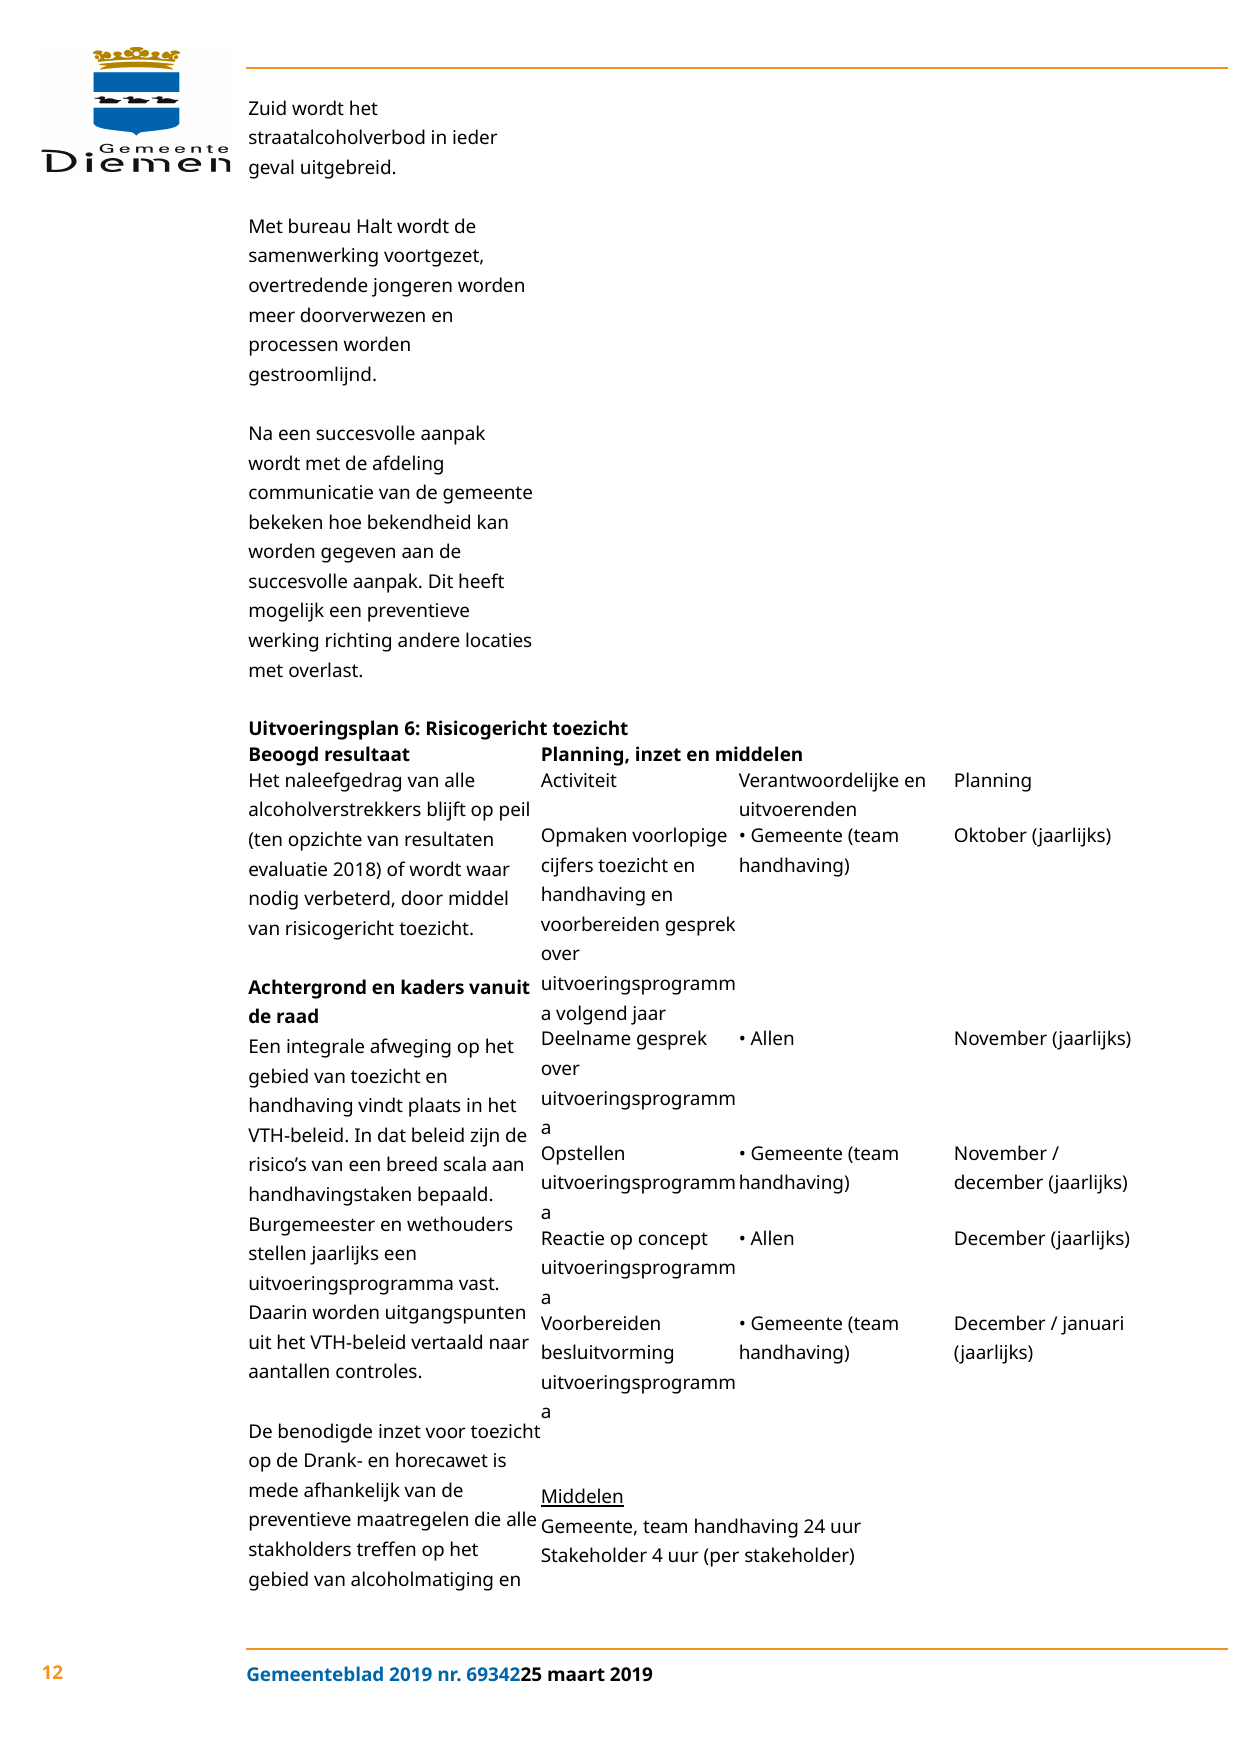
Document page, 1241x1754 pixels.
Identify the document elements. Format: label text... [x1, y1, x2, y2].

table_cell • Allen [739, 1225, 954, 1310]
table_cell • Gemeente (team handhaving) [739, 1140, 954, 1225]
table_cell Opmaken voorlopige cijfers toezicht en handhaving en voorbereiden gesprek over uitvoeringsprogramma volgend jaar [541, 822, 738, 1026]
table_cell Verantwoordelijke en uitvoerenden [739, 767, 954, 822]
table_cell Oktober (jaarlijks) [954, 822, 1152, 1026]
table_cell Deelname gesprek over uitvoeringsprogramma [541, 1026, 738, 1140]
table_cell Middelen Gemeente, team handhaving 24 uur Stakeholder 4 uur (per stakeholder) [541, 1424, 1152, 1591]
table_cell Voorbereiden besluitvorming uitvoeringsprogramma [541, 1310, 738, 1424]
table_cell December (jaarlijks) [954, 1225, 1152, 1310]
table_cell Beoogd resultaat [248, 741, 541, 767]
table_cell December / januari (jaarlijks) [954, 1310, 1152, 1424]
table_cell Activiteit [541, 767, 738, 822]
table_cell Planning, inzet en middelen [541, 741, 1152, 767]
table_cell • Allen [739, 1026, 954, 1140]
table_cell Reactie op concept uitvoeringsprogramma [541, 1225, 738, 1310]
table_header Uitvoeringsplan 6: Risicogericht toezicht [248, 716, 1152, 741]
picture [41, 47, 231, 172]
table_cell Het naleefgedrag van alle alcoholverstrekkers blijft op peil (ten opzichte van resultaten evaluatie 2018) of wordt waar nodig verbeterd, door middel van risicogericht toezicht. Achtergrond en kaders vanuit de raad Een integrale afweging op het gebied van toezicht en handhaving vindt plaats in het VTH-beleid. In dat beleid zijn de risico’s van een breed scala aan handhavingstaken bepaald. Burgemeester en wethouders stellen jaarlijks een uitvoeringsprogramma vast. Daarin worden uitgangspunten uit het VTH-beleid vertaald naar aantallen controles. De benodigde inzet voor toezicht op de Drank- en horecawet is mede afhankelijk van de preventieve maatregelen die alle stakholders treffen op het gebied van alcoholmatiging en [248, 767, 541, 1591]
table_cell [541, 95, 1152, 683]
table_cell November (jaarlijks) [954, 1026, 1152, 1140]
table_cell • Gemeente (team handhaving) [739, 1310, 954, 1424]
table_cell Opstellen uitvoeringsprogramma [541, 1140, 738, 1225]
table_cell Planning [954, 767, 1152, 822]
table_cell Zuid wordt het straatalcoholverbod in ieder geval uitgebreid. Met bureau Halt wordt de samenwerking voortgezet, overtredende jongeren worden meer doorverwezen en processen worden gestroomlijnd. Na een succesvolle aanpak wordt met de afdeling communicatie van de gemeente bekeken hoe bekendheid kan worden gegeven aan de succesvolle aanpak. Dit heeft mogelijk een preventieve werking richting andere locaties met overlast. [248, 95, 541, 683]
table_cell November / december (jaarlijks) [954, 1140, 1152, 1225]
table_cell • Gemeente (team handhaving) [739, 822, 954, 1026]
